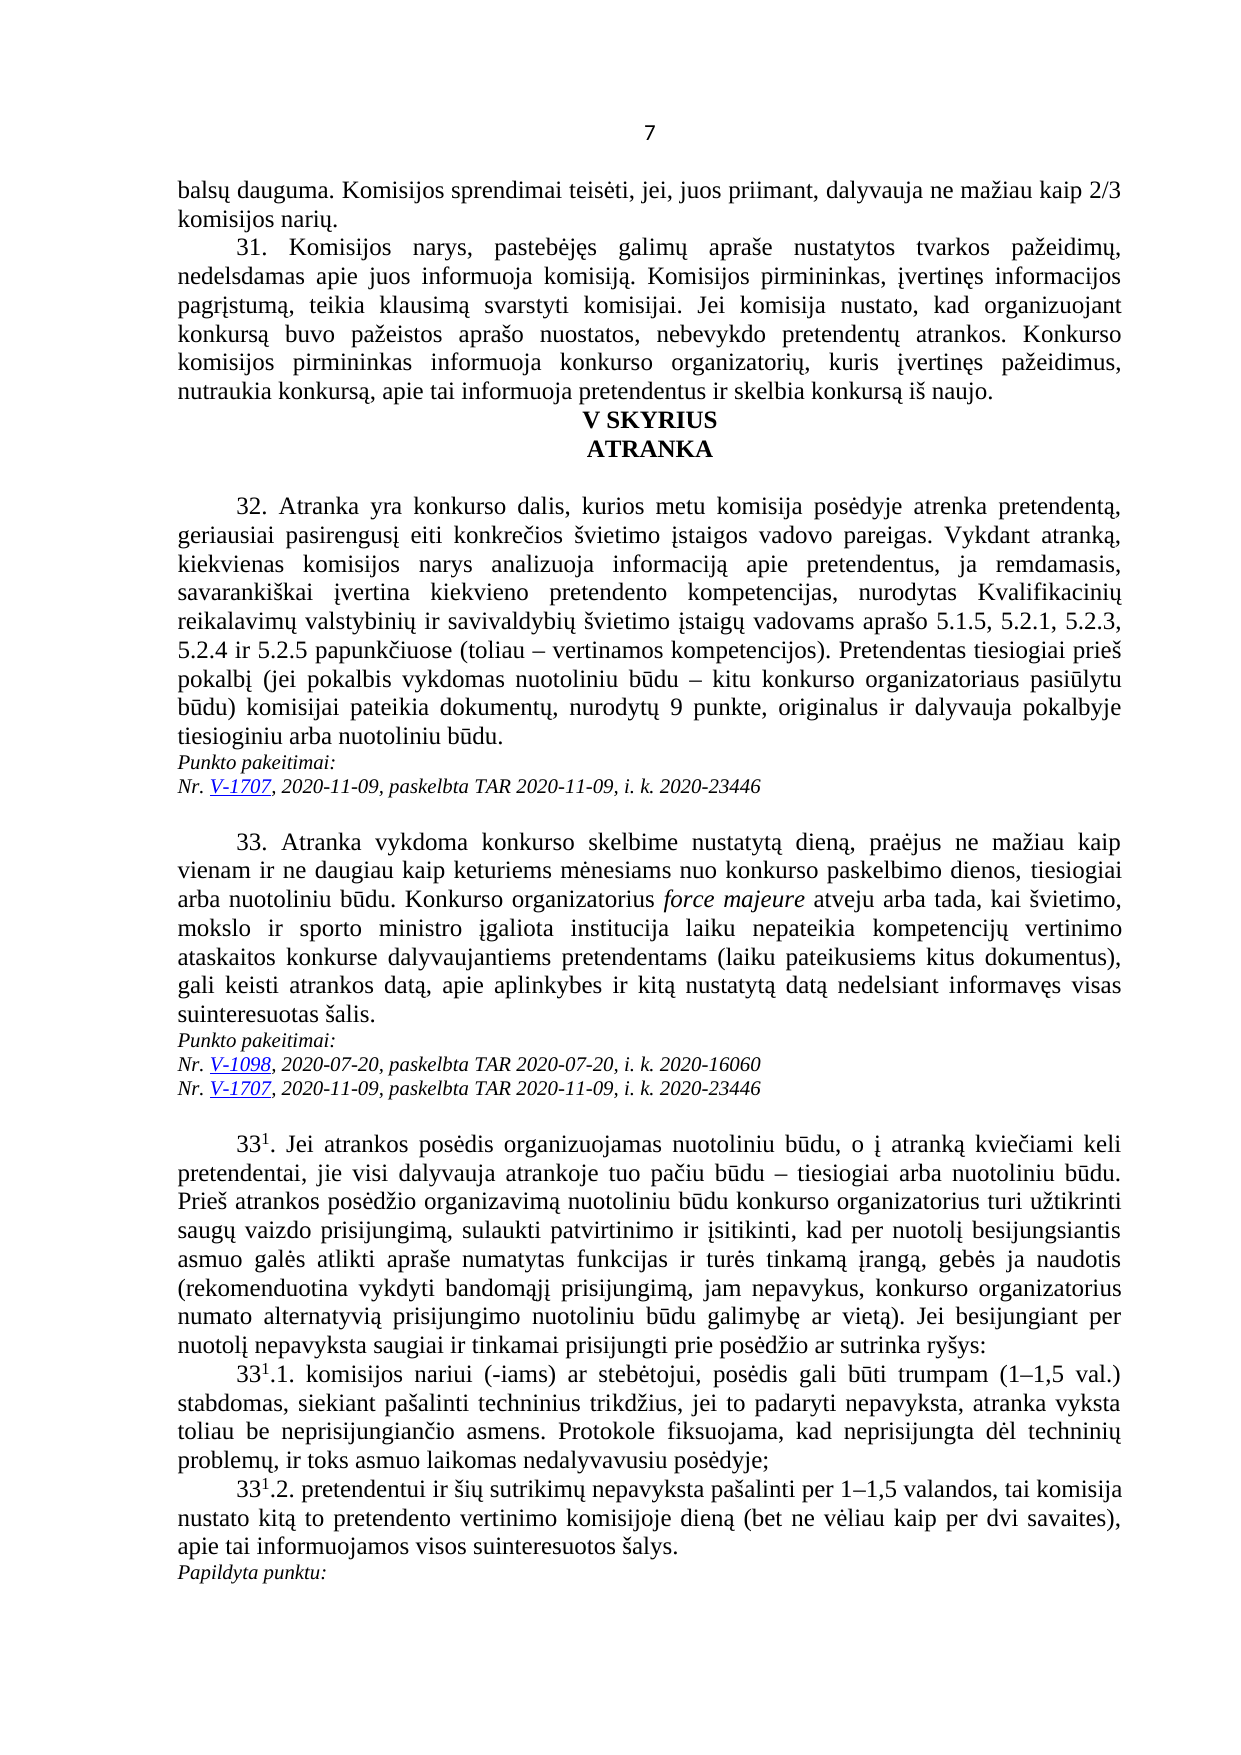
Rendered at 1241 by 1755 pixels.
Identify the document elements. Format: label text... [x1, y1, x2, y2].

text 32. Atranka yra konkurso dalis, kurios metu komisija posėdyje atrenka pretendentą, geriausiai pasirengusį eiti konkrečios švietimo įstaigos vadovo pareigas. Vykdant atranką, kiekvienas komisijos narys analizuoja informaciją apie pretendentus, ja remdamasis, savarankiškai įvertina kiekvieno pretendento kompetencijas, nurodytas Kvalifikacinių reikalavimų valstybinių ir savivaldybių švietimo įstaigų vadovams aprašo 5.1.5, 5.2.1, 5.2.3, 5.2.4 ir 5.2.5 papunkčiuose (toliau – vertinamos kompetencijos). Pretendentas tiesiogiai prieš pokalbį (jei pokalbis vykdomas nuotoliniu būdu – kitu konkurso organizatoriaus pasiūlytu būdu) komisijai pateikia dokumentų, nurodytų 9 punkte, originalus ir dalyvauja pokalbyje tiesioginiu arba nuotoliniu būdu. [177, 491, 1122, 750]
text V SKYRIUS [177, 405, 1122, 434]
text Papildyta punktu: [177, 1560, 1122, 1584]
text 331.1. komisijos nariui (-iams) ar stebėtojui, posėdis gali būti trumpam (1–1,5 val.) stabdomas, siekiant pašalinti techninius trikdžius, jei to padaryti nepavyksta, atranka vyksta toliau be neprisijungiančio asmens. Protokole fiksuojama, kad neprisijungta dėl techninių problemų, ir toks asmuo laikomas nedalyvavusiu posėdyje; [177, 1359, 1122, 1474]
text 31. Komisijos narys, pastebėjęs galimų apraše nustatytos tvarkos pažeidimų, nedelsdamas apie juos informuoja komisiją. Komisijos pirmininkas, įvertinęs informacijos pagrįstumą, teikia klausimą svarstyti komisijai. Jei komisija nustato, kad organizuojant konkursą buvo pažeistos aprašo nuostatos, nebevykdo pretendentų atrankos. Konkurso komisijos pirmininkas informuoja konkurso organizatorių, kuris įvertinęs pažeidimus, nutraukia konkursą, apie tai informuoja pretendentus ir skelbia konkursą iš naujo. [177, 232, 1122, 405]
text Nr. V-1707, 2020-11-09, paskelbta TAR 2020-11-09, i. k. 2020-23446 [177, 1076, 1122, 1100]
text Punkto pakeitimai: [177, 750, 1122, 774]
text 33. Atranka vykdoma konkurso skelbime nustatytą dieną, praėjus ne mažiau kaip vienam ir ne daugiau kaip keturiems mėnesiams nuo konkurso paskelbimo dienos, tiesiogiai arba nuotoliniu būdu. Konkurso organizatorius force majeure atveju arba tada, kai švietimo, mokslo ir sporto ministro įgaliota institucija laiku nepateikia kompetencijų vertinimo ataskaitos konkurse dalyvaujantiems pretendentams (laiku pateikusiems kitus dokumentus), gali keisti atrankos datą, apie aplinkybes ir kitą nustatytą datą nedelsiant informavęs visas suinteresuotas šalis. [177, 827, 1122, 1028]
text balsų dauguma. Komisijos sprendimai teisėti, jei, juos priimant, dalyvauja ne mažiau kaip 2/3 komisijos narių. [177, 175, 1122, 232]
text 331.2. pretendentui ir šių sutrikimų nepavyksta pašalinti per 1–1,5 valandos, tai komisija nustato kitą to pretendento vertinimo komisijoje dieną (bet ne vėliau kaip per dvi savaites), apie tai informuojamos visos suinteresuotos šalys. [177, 1474, 1122, 1560]
text Nr. V-1098, 2020-07-20, paskelbta TAR 2020-07-20, i. k. 2020-16060 [177, 1052, 1122, 1076]
text 331. Jei atrankos posėdis organizuojamas nuotoliniu būdu, o į atranką kviečiami keli pretendentai, jie visi dalyvauja atrankoje tuo pačiu būdu – tiesiogiai arba nuotoliniu būdu. Prieš atrankos posėdžio organizavimą nuotoliniu būdu konkurso organizatorius turi užtikrinti saugų vaizdo prisijungimą, sulaukti patvirtinimo ir įsitikinti, kad per nuotolį besijungsiantis asmuo galės atlikti apraše numatytas funkcijas ir turės tinkamą įrangą, gebės ja naudotis (rekomenduotina vykdyti bandomąjį prisijungimą, jam nepavykus, konkurso organizatorius numato alternatyvią prisijungimo nuotoliniu būdu galimybę ar vietą). Jei besijungiant per nuotolį nepavyksta saugiai ir tinkamai prisijungti prie posėdžio ar sutrinka ryšys: [177, 1129, 1122, 1359]
text Punkto pakeitimai: [177, 1028, 1122, 1052]
text ATRANKA [177, 434, 1122, 462]
text Nr. V-1707, 2020-11-09, paskelbta TAR 2020-11-09, i. k. 2020-23446 [177, 774, 1122, 798]
